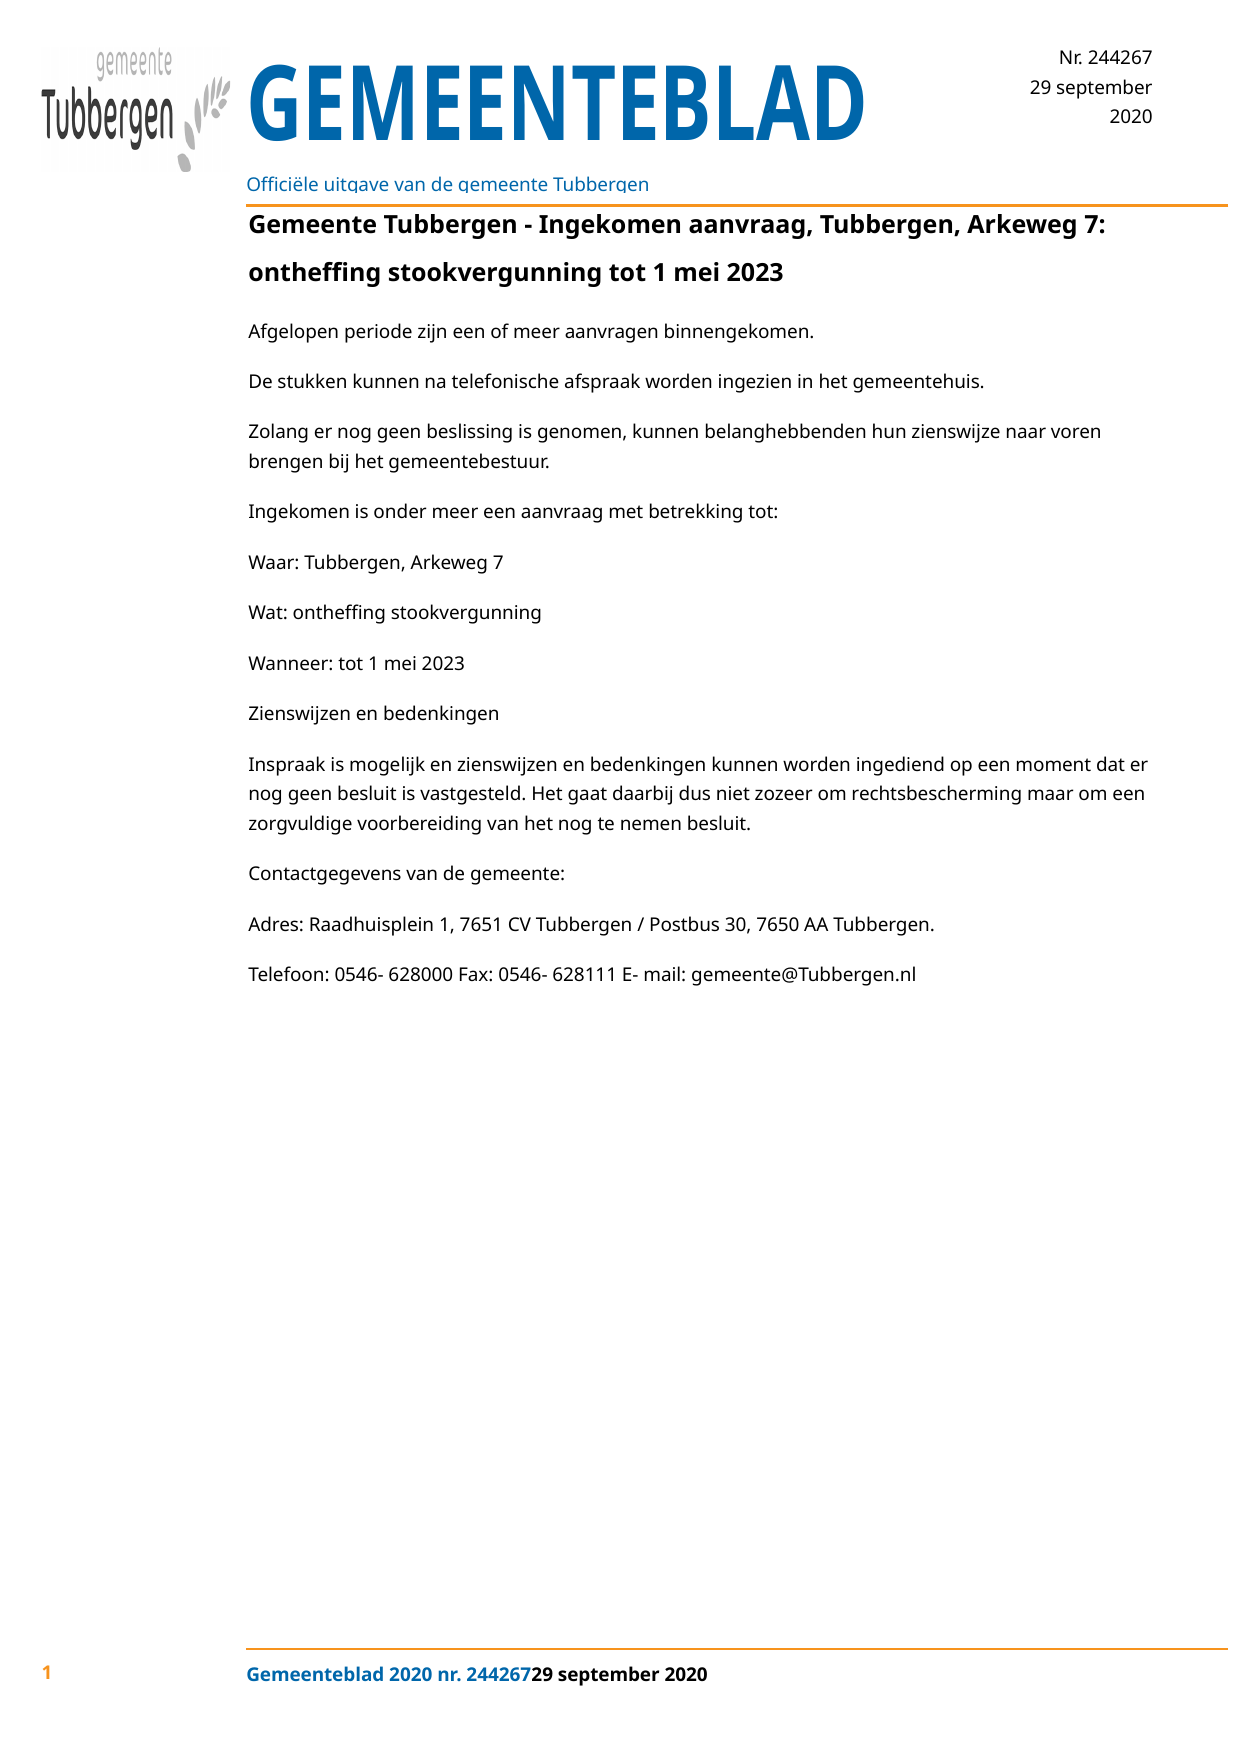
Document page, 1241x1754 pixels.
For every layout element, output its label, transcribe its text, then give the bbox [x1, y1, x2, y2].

text Adres: Raadhuisplein 1, 7651 CV Tubbergen / Postbus 30, 7650 AA Tubbergen. [248, 911, 1152, 937]
text De stukken kunnen na telefonische afspraak worden ingezien in het gemeentehuis. [248, 368, 1152, 394]
text Telefoon: 0546- 628000 Fax: 0546- 628111 E- mail: gemeente@Tubbergen.nl [248, 961, 1152, 987]
text Wat: ontheffing stookvergunning [248, 599, 1152, 625]
text Contactgegevens van de gemeente: [248, 860, 1152, 886]
text Wanneer: tot 1 mei 2023 [248, 650, 1152, 676]
text Inspraak is mogelijk en zienswijzen en bedenkingen kunnen worden ingediend op een moment dat er nog geen besluit is vastgesteld. Het gaat daarbij dus niet zozeer om rechtsbescherming maar om een zorgvuldige voorbereiding van het nog te nemen besluit. [248, 751, 1152, 836]
text Gemeente Tubbergen - Ingekomen aanvraag, Tubbergen, Arkeweg 7: ontheffing stookvergunning tot 1 mei 2023 [248, 207, 1152, 288]
text Waar: Tubbergen, Arkeweg 7 [248, 549, 1152, 575]
picture [41, 47, 231, 172]
text Ingekomen is onder meer een aanvraag met betrekking tot: [248, 499, 1152, 524]
text Afgelopen periode zijn een of meer aanvragen binnengekomen. [248, 318, 1152, 344]
text Zienswijzen en bedenkingen [248, 700, 1152, 726]
text Zolang er nog geen beslissing is genomen, kunnen belanghebbenden hun zienswijze naar voren brengen bij het gemeentebestuur. [248, 419, 1152, 474]
